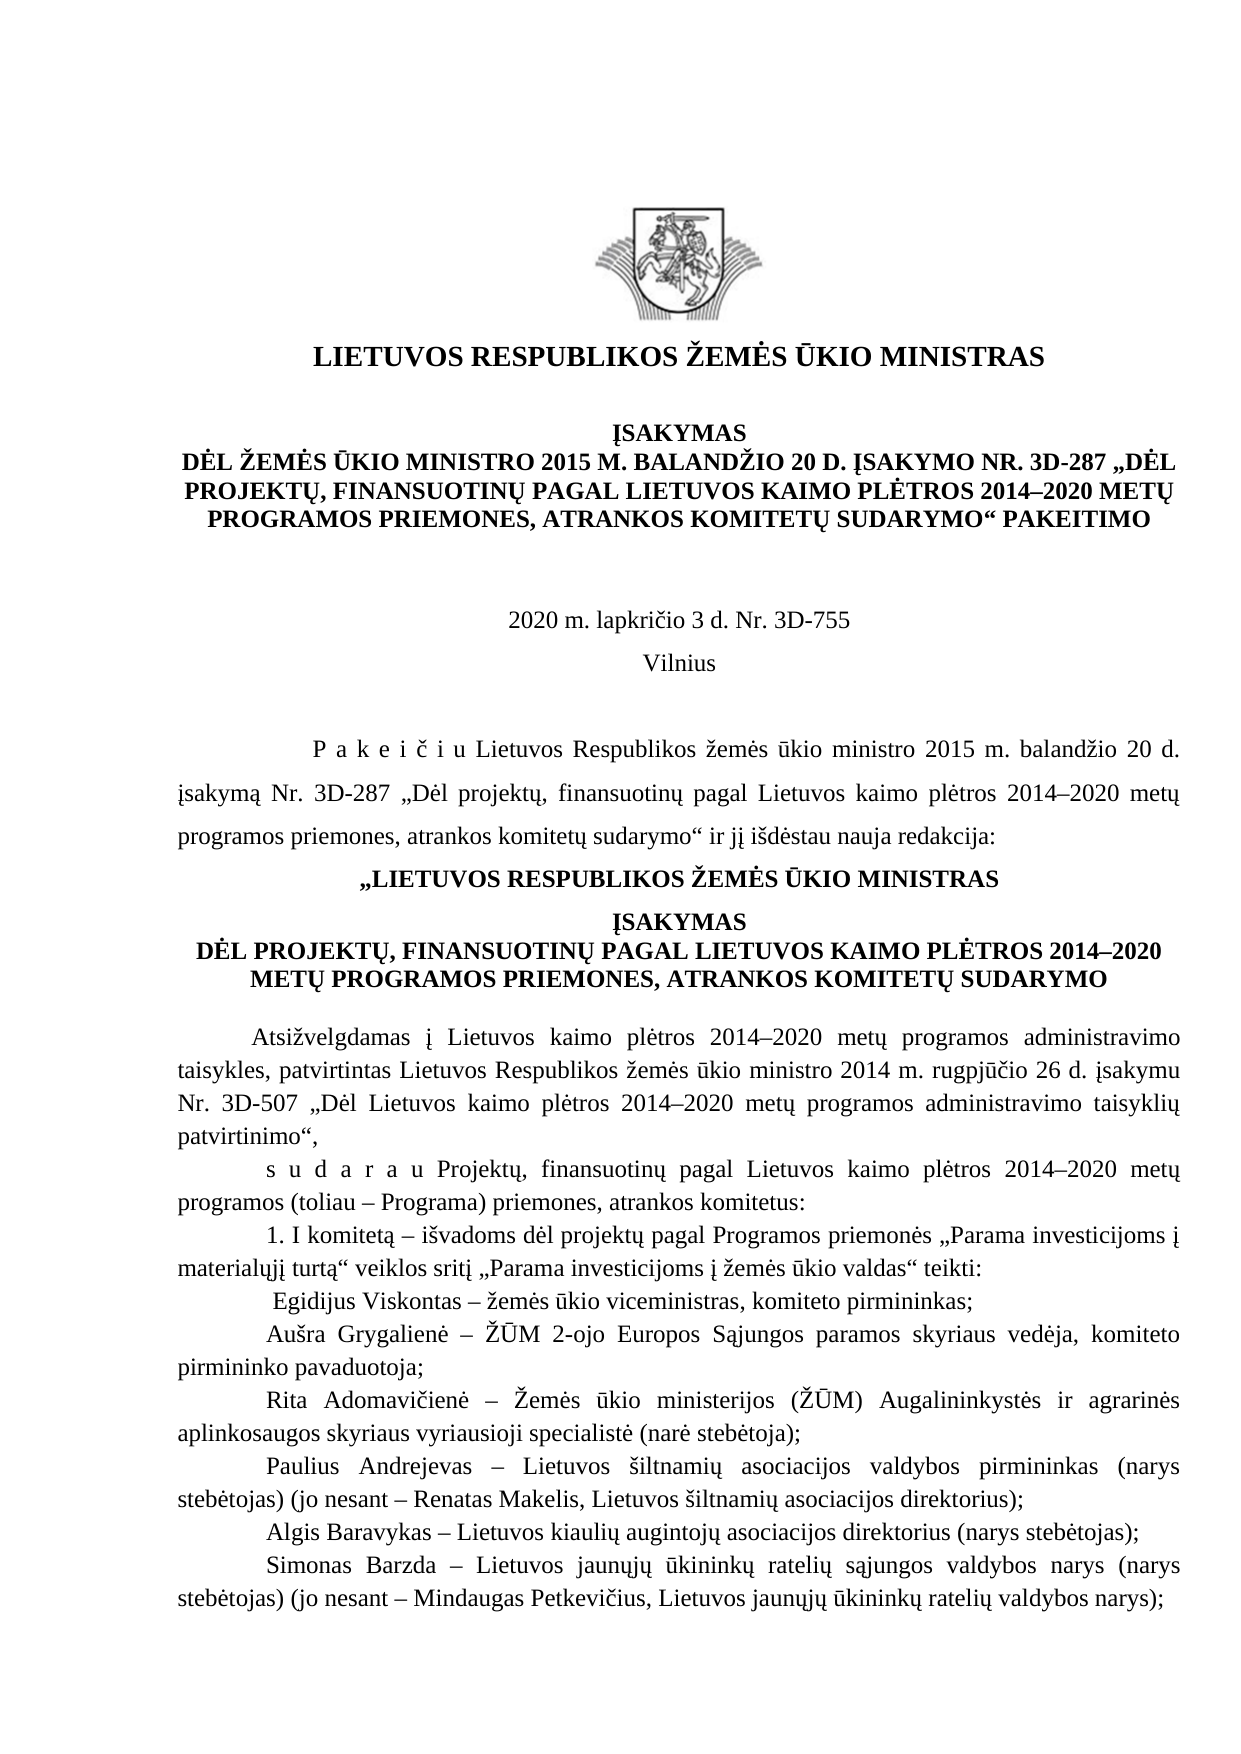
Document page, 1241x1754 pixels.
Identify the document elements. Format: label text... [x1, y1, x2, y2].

text Paulius Andrejevas – Lietuvos šiltnamių asociacijos valdybos pirmininkas (narys stebėtojas) (jo nesant – Renatas Makelis, Lietuvos šiltnamių asociacijos direktorius); [177, 1451, 1181, 1513]
text Vilnius [177, 648, 1181, 677]
text ĮSAKYMAS [177, 907, 1181, 936]
text 2020 m. lapkričio 3 d. Nr. 3D-755 [177, 605, 1181, 634]
text „LIETUVOS RESPUBLIKOS ŽEMĖS ŪKIO MINISTRAS [177, 864, 1181, 893]
text DĖL ŽEMĖS ŪKIO MINISTRO 2015 M. BALANDŽIO 20 D. ĮSAKYMO NR. 3D-287 „DĖL PROJEKTŲ, FINANSUOTINŲ PAGAL LIETUVOS KAIMO PLĖTROS 2014–2020 METŲ PROGRAMOS PRIEMONES, ATRANKOS KOMITETŲ SUDARYMO“ PAKEITIMO [177, 447, 1181, 533]
text Algis Baravykas – Lietuvos kiaulių augintojų asociacijos direktorius (narys stebėtojas); [177, 1517, 1181, 1546]
text DĖL PROJEKTŲ, FINANSUOTINŲ PAGAL LIETUVOS KAIMO PLĖTROS 2014–2020 METŲ PROGRAMOS PRIEMONES, ATRANKOS KOMITETŲ SUDARYMO [177, 936, 1181, 993]
text s u d a r a u Projektų, finansuotinų pagal Lietuvos kaimo plėtros 2014–2020 metų programos (toliau – Programa) priemones, atrankos komitetus: [177, 1154, 1181, 1216]
text LIETUVOS RESPUBLIKOS ŽEMĖS ŪKIO MINISTRAS [177, 339, 1181, 373]
text Simonas Barzda – Lietuvos jaunųjų ūkininkų ratelių sąjungos valdybos narys (narys stebėtojas) (jo nesant – Mindaugas Petkevičius, Lietuvos jaunųjų ūkininkų ratelių valdybos narys); [177, 1550, 1181, 1612]
text Aušra Grygalienė – ŽŪM 2-ojo Europos Sąjungos paramos skyriaus vedėja, komiteto pirmininko pavaduotoja; [177, 1319, 1181, 1381]
text 1. I komitetą – išvadoms dėl projektų pagal Programos priemonės „Parama investicijoms į materialųjį turtą“ veiklos sritį „Parama investicijoms į žemės ūkio valdas“ teikti: [177, 1220, 1181, 1282]
text Atsižvelgdamas į Lietuvos kaimo plėtros 2014–2020 metų programos administravimo taisykles, patvirtintas Lietuvos Respublikos žemės ūkio ministro 2014 m. rugpjūčio 26 d. įsakymu Nr. 3D-507 „Dėl Lietuvos kaimo plėtros 2014–2020 metų programos administravimo taisyklių patvirtinimo“, [177, 1022, 1181, 1150]
text P a k e i č i u Lietuvos Respublikos žemės ūkio ministro 2015 m. balandžio 20 d. įsakymą Nr. 3D-287 „Dėl projektų, finansuotinų pagal Lietuvos kaimo plėtros 2014–2020 metų programos priemones, atrankos komitetų sudarymo“ ir jį išdėstau nauja redakcija: [177, 734, 1181, 849]
text ĮSAKYMAS [177, 418, 1181, 447]
text Rita Adomavičienė – Žemės ūkio ministerijos (ŽŪM) Augalininkystės ir agrarinės aplinkosaugos skyriaus vyriausioji specialistė (narė stebėtoja); [177, 1385, 1181, 1447]
text Egidijus Viskontas – žemės ūkio viceministras, komiteto pirmininkas; [177, 1286, 1181, 1315]
